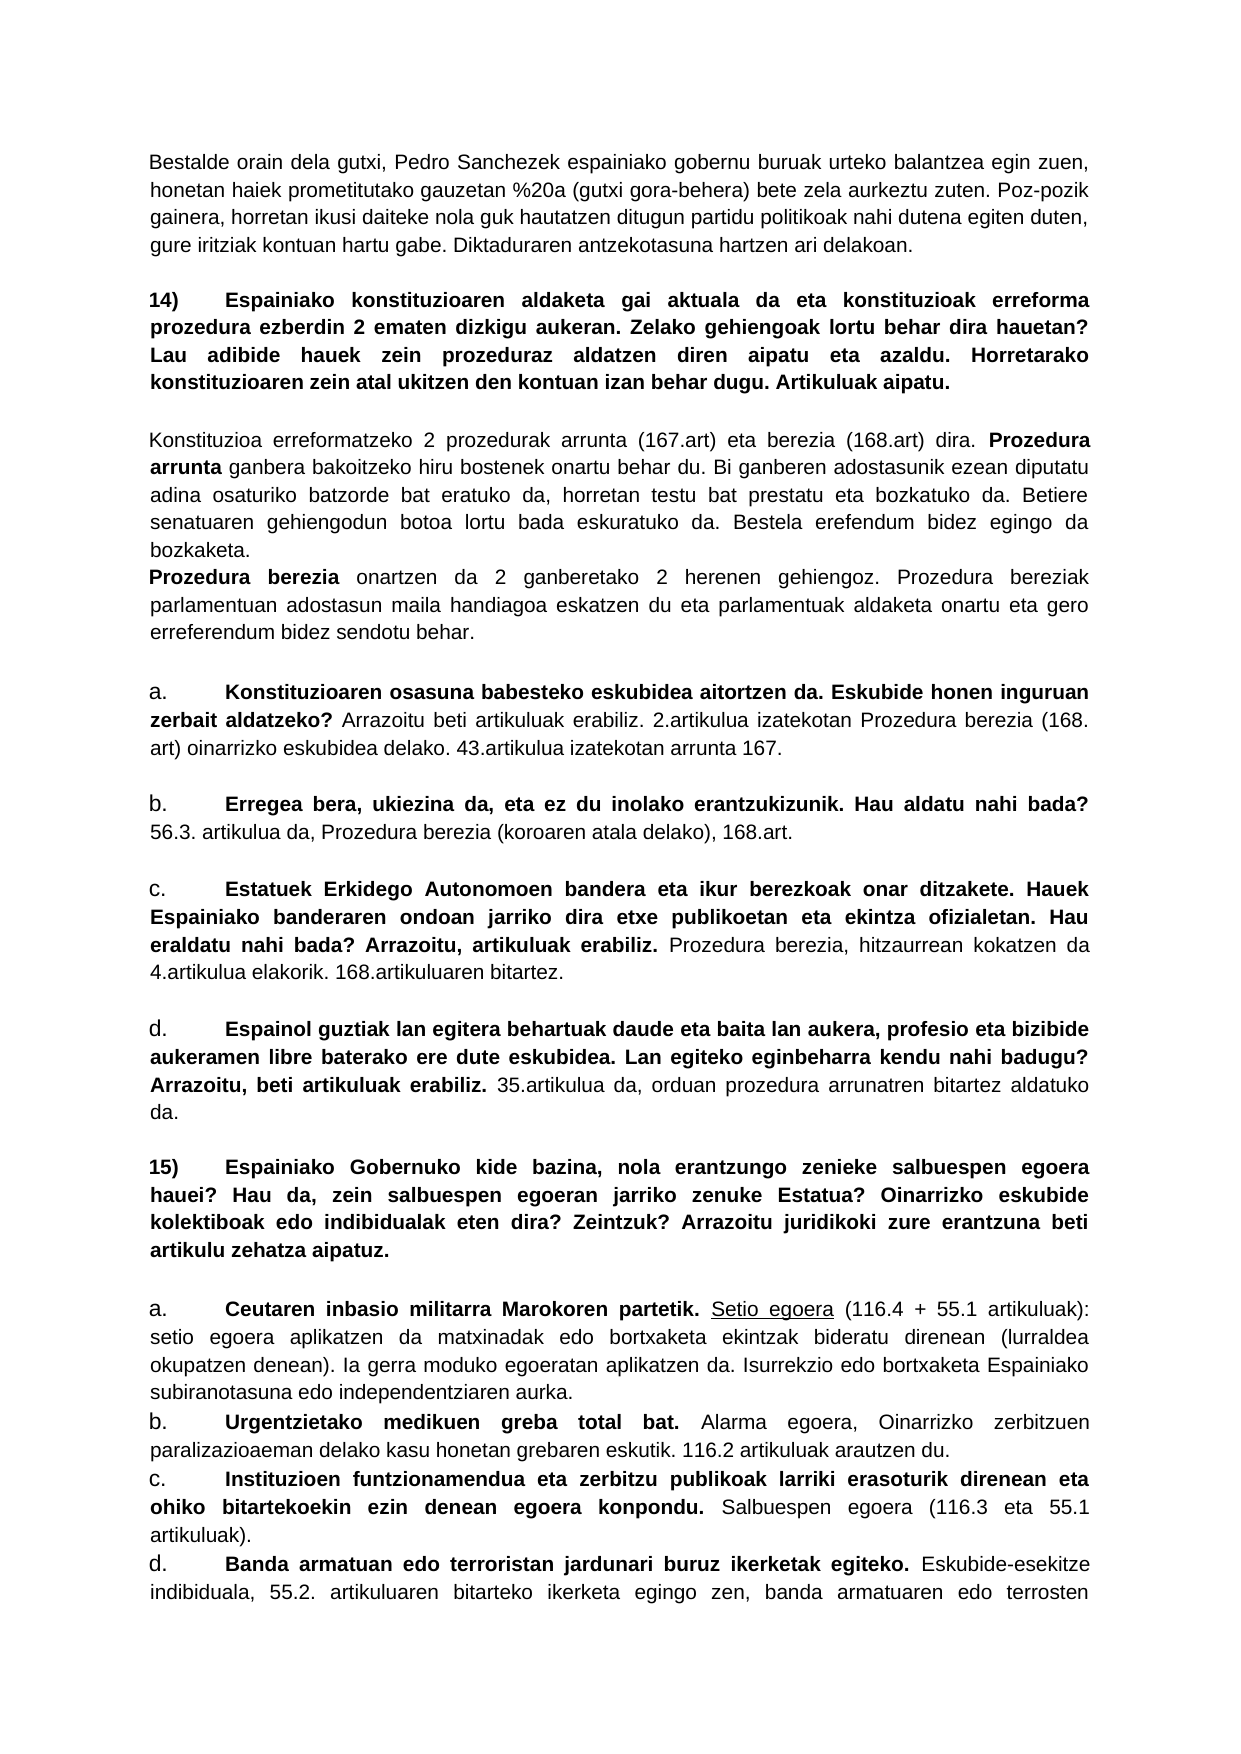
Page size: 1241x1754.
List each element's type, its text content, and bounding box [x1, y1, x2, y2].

list Estatuek Erkidego Autonomoen bandera eta ikur berezkoak onar ditzakete. Hauek Espainiako banderaren ondoan jarriko dira etxe publikoetan eta ekintza ofizialetan. Hau eraldatu nahi bada? Arrazoitu, artikuluak erabiliz. Prozedura berezia, hitzaurrean kokatzen da 4.artikulua elakorik. 168.artikuluaren bitartez. [148, 875, 1090, 984]
list Instituzioen funtzionamendua eta zerbitzu publikoak larriki erasoturik direnean eta ohiko bitartekoekin ezin denean egoera konpondu. Salbuespen egoera (116.3 eta 55.1 artikuluak). [148, 1465, 1090, 1546]
text Prozedura berezia onartzen da 2 ganberetako 2 herenen gehiengoz. Prozedura bereziak parlamentuan adostasun maila handiagoa eskatzen du eta parlamentuak aldaketa onartu eta gero erreferendum bidez sendotu behar. [148, 565, 1090, 644]
list Erregea bera, ukiezina da, eta ez du inolako erantzukizunik. Hau aldatu nahi bada? 56.3. artikulua da, Prozedura berezia (koroaren atala delako), 168.art. [148, 790, 1090, 844]
text Bestalde orain dela gutxi, Pedro Sanchezek espainiako gobernu buruak urteko balantzea egin zuen, honetan haiek prometitutako gauzetan %20a (gutxi gora-behera) bete zela aurkeztu zuten. Poz-pozik gainera, horretan ikusi daiteke nola guk hautatzen ditugun partidu politikoak nahi dutena egiten duten, gure iritziak kontuan hartu gabe. Diktaduraren antzekotasuna hartzen ari delakoan. [148, 150, 1090, 256]
list Espainiako konstituzioaren aldaketa gai aktuala da eta konstituzioak erreforma prozedura ezberdin 2 ematen dizkigu aukeran. Zelako gehiengoak lortu behar dira hauetan? Lau adibide hauek zein prozeduraz aldatzen diren aipatu eta azaldu. Horretarako konstituzioaren zein atal ukitzen den kontuan izan behar dugu. Artikuluak aipatu. [148, 287, 1090, 394]
list Banda armatuan edo terroristan jardunari buruz ikerketak egiteko. Eskubide-esekitze indibiduala, 55.2. artikuluaren bitarteko ikerketa egingo zen, banda armatuaren edo terrosten [148, 1550, 1090, 1604]
text Konstituzioa erreformatzeko 2 prozedurak arrunta (167.art) eta berezia (168.art) dira. Prozedura arrunta ganbera bakoitzeko hiru bostenek onartu behar du. Bi ganberen adostasunik ezean diputatu adina osaturiko batzorde bat eratuko da, horretan testu bat prestatu eta bozkatuko da. Betiere senatuaren gehiengodun botoa lortu bada eskuratuko da. Bestela erefendum bidez egingo da bozkaketa. [148, 428, 1090, 562]
list Espainiako Gobernuko kide bazina, nola erantzungo zenieke salbuespen egoera hauei? Hau da, zein salbuespen egoeran jarriko zenuke Estatua? Oinarrizko eskubide kolektiboak edo indibidualak eten dira? Zeintzuk? Arrazoitu juridikoki zure erantzuna beti artikulu zehatza aipatuz. [148, 1155, 1090, 1261]
list Espainol guztiak lan egitera behartuak daude eta baita lan aukera, profesio eta bizibide aukeramen libre baterako ere dute eskubidea. Lan egiteko eginbeharra kendu nahi badugu? Arrazoitu, beti artikuluak erabiliz. 35.artikulua da, orduan prozedura arrunatren bitartez aldatuko da. [148, 1015, 1090, 1124]
list Konstituzioaren osasuna babesteko eskubidea aitortzen da. Eskubide honen inguruan zerbait aldatzeko? Arrazoitu beti artikuluak erabiliz. 2.artikulua izatekotan Prozedura berezia (168. art) oinarrizko eskubidea delako. 43.artikulua izatekotan arrunta 167. [148, 678, 1090, 759]
list Ceutaren inbasio militarra Marokoren partetik. Setio egoera (116.4 + 55.1 artikuluak): setio egoera aplikatzen da matxinadak edo bortxaketa ekintzak bideratu direnean (lurraldea okupatzen denean). Ia gerra moduko egoeratan aplikatzen da. Isurrekzio edo bortxaketa Espainiako subiranotasuna edo independentziaren aurka. [148, 1295, 1090, 1404]
list Urgentzietako medikuen greba total bat. Alarma egoera, Oinarrizko zerbitzuen paralizazioaeman delako kasu honetan grebaren eskutik. 116.2 artikuluak arautzen du. [148, 1408, 1090, 1461]
